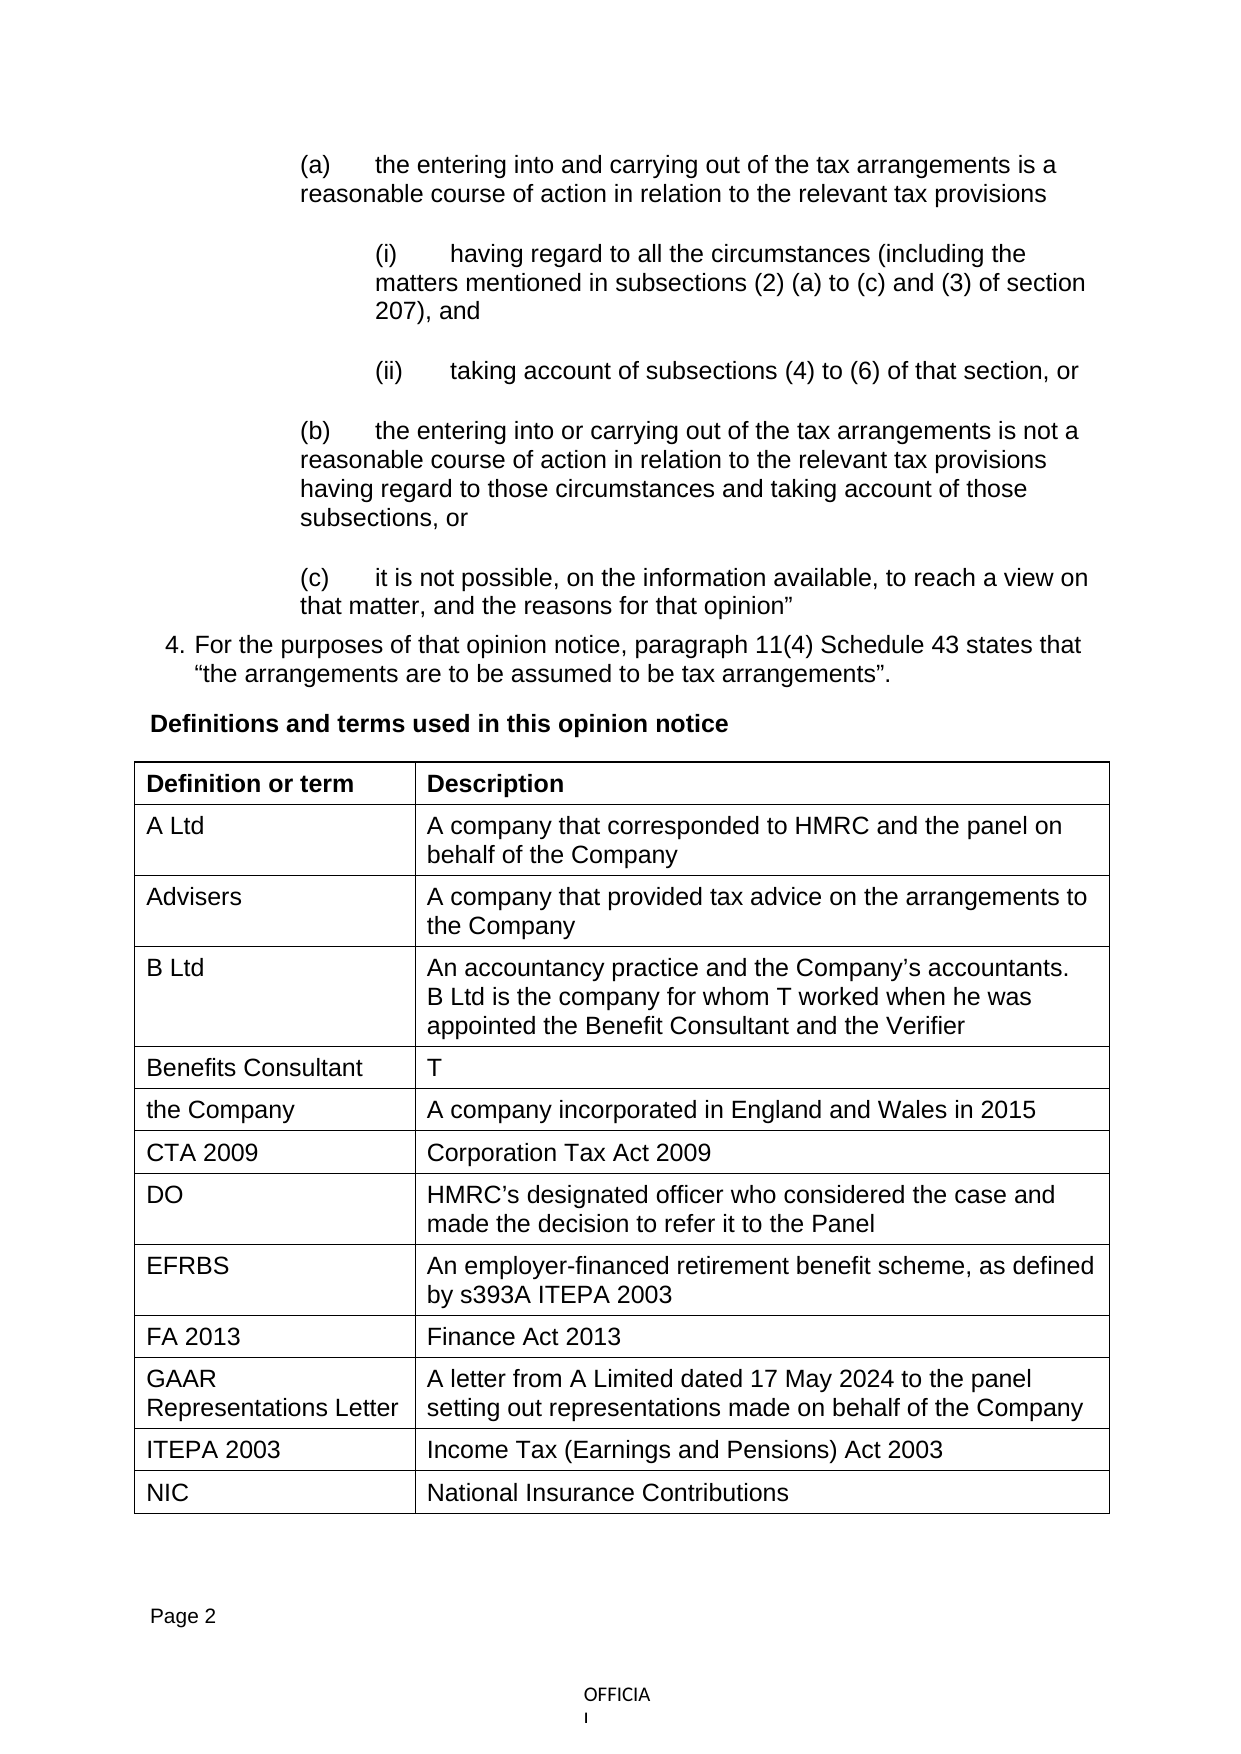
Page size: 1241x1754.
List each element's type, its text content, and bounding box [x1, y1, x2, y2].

table_cell NIC [135, 1471, 415, 1512]
table_cell Income Tax (Earnings and Pensions) Act 2003 [416, 1429, 1109, 1470]
table_cell GAAR Representations Letter [135, 1358, 415, 1428]
list For the purposes of that opinion notice, paragraph 11(4) Schedule 43 states that “the arrangements are to be assumed to be tax arrangements”. [165, 630, 1090, 688]
table_cell A company that provided tax advice on the arrangements to the Company [416, 876, 1109, 946]
text (ii) taking account of subsections (4) to (6) of that section, or [375, 356, 1090, 385]
table_cell B Ltd [135, 947, 415, 1046]
table_cell Finance Act 2013 [416, 1316, 1109, 1357]
table_cell ITEPA 2003 [135, 1429, 415, 1470]
table_cell Corporation Tax Act 2009 [416, 1131, 1109, 1172]
table_header Description [416, 763, 1109, 804]
table_cell A letter from A Limited dated 17 May 2024 to the panel setting out representations made on behalf of the Company [416, 1358, 1109, 1428]
table_cell DO [135, 1174, 415, 1243]
text (b) the entering into or carrying out of the tax arrangements is not a reasonable course of action in relation to the relevant tax provisions having regard to those circumstances and taking account of those subsections, or [300, 416, 1090, 531]
table_cell An employer-financed retirement benefit scheme, as defined by s393A ITEPA 2003 [416, 1245, 1109, 1314]
table_header Definition or term [135, 763, 415, 804]
table_cell A company incorporated in England and Wales in 2015 [416, 1089, 1109, 1130]
text (i) having regard to all the circumstances (including the matters mentioned in subsections (2) (a) to (c) and (3) of section 207), and [375, 239, 1090, 325]
table_cell An accountancy practice and the Company’s accountants. B Ltd is the company for whom T worked when he was appointed the Benefit Consultant and the Verifier [416, 947, 1109, 1046]
table_cell T [416, 1047, 1109, 1088]
subtitle Definitions and terms used in this opinion notice [150, 709, 1090, 737]
table_cell HMRC’s designated officer who considered the case and made the decision to refer it to the Panel [416, 1174, 1109, 1243]
table_cell A Ltd [135, 805, 415, 875]
text (c) it is not possible, on the information available, to reach a view on that matter, and the reasons for that opinion” [300, 562, 1090, 620]
table_cell the Company [135, 1089, 415, 1130]
table_cell Advisers [135, 876, 415, 946]
table_cell EFRBS [135, 1245, 415, 1314]
table_cell Benefits Consultant [135, 1047, 415, 1088]
table_cell CTA 2009 [135, 1131, 415, 1172]
text (a) the entering into and carrying out of the tax arrangements is a reasonable course of action in relation to the relevant tax provisions [300, 150, 1090, 207]
table_cell A company that corresponded to HMRC and the panel on behalf of the Company [416, 805, 1109, 875]
table_cell FA 2013 [135, 1316, 415, 1357]
table_cell National Insurance Contributions [416, 1471, 1109, 1512]
